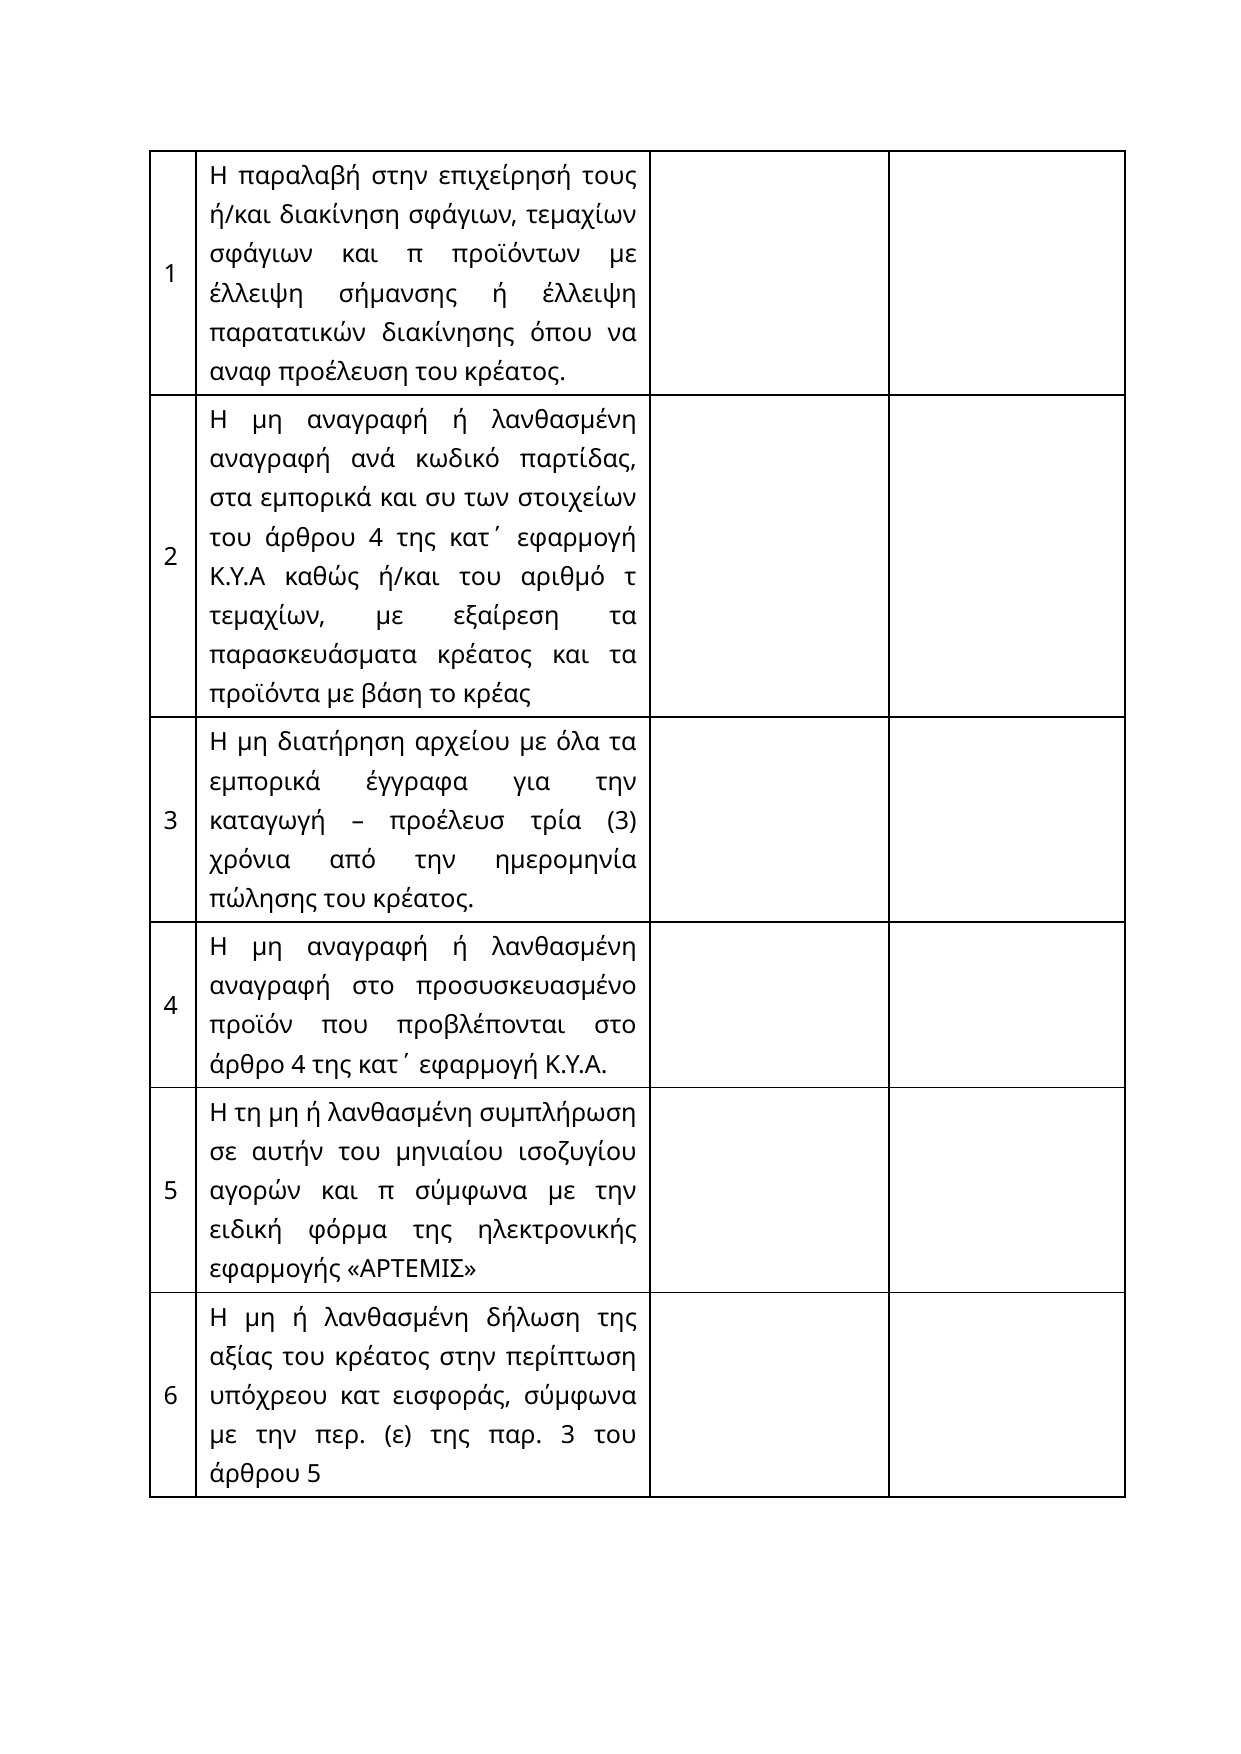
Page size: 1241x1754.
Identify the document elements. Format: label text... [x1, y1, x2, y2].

table_cell 2 [151, 396, 195, 716]
table_cell Η μη αναγραφή ή λανθασμένη αναγραφή ανά κωδικό παρτίδας, στα εμπορικά και συ των στοιχείων του άρθρου 4 της κατ΄ εφαρμογή Κ.Υ.A καθώς ή/και του αριθμό τ τεμαχίων, με εξαίρεση τα παρασκευάσματα κρέατος και τα προϊόντα με βάση το κρέας [197, 396, 649, 716]
table_cell Η μη αναγραφή ή λανθασμένη αναγραφή στο προσυσκευασμένο προϊόν που προβλέπονται στο άρθρο 4 της κατ΄ εφαρμογή Κ.Υ.A. [197, 923, 649, 1087]
table_cell [651, 718, 888, 921]
table_cell 6 [151, 1293, 195, 1496]
table_cell Η τη μη ή λανθασμένη συμπλήρωση σε αυτήν του μηνιαίου ισοζυγίου αγορών και π σύμφωνα με την ειδική φόρμα της ηλεκτρονικής εφαρμογής «APTEMIƩ» [197, 1088, 649, 1291]
table_cell [651, 152, 888, 394]
table_cell [890, 396, 1124, 716]
table_cell [890, 1088, 1124, 1291]
table_cell [651, 1293, 888, 1496]
table_cell 3 [151, 718, 195, 921]
table_cell Η μη διατήρηση αρχείου με όλα τα εμπορικά έγγραφα για την καταγωγή – προέλευσ τρία (3) χρόνια από την ημερομηνία πώλησης του κρέατος. [197, 718, 649, 921]
table_cell 5 [151, 1088, 195, 1291]
table_cell 1 [151, 152, 195, 394]
table_cell [651, 923, 888, 1087]
table_cell Η παραλαβή στην επιχείρησή τους ή/και διακίνηση σφάγιων, τεμαχίων σφάγιων και π προϊόντων με έλλειψη σήμανσης ή έλλειψη παρατατικών διακίνησης όπου να αναφ προέλευση του κρέατος. [197, 152, 649, 394]
table_cell [890, 1293, 1124, 1496]
table_cell [890, 923, 1124, 1087]
table_cell Η μη ή λανθασμένη δήλωση της αξίας του κρέατος στην περίπτωση υπόχρεου κατ εισφοράς, σύμφωνα με την περ. (ε) της παρ. 3 του άρθρου 5 [197, 1293, 649, 1496]
table_cell [651, 1088, 888, 1291]
table_cell 4 [151, 923, 195, 1087]
table_cell [890, 152, 1124, 394]
table_cell [651, 396, 888, 716]
table_cell [890, 718, 1124, 921]
